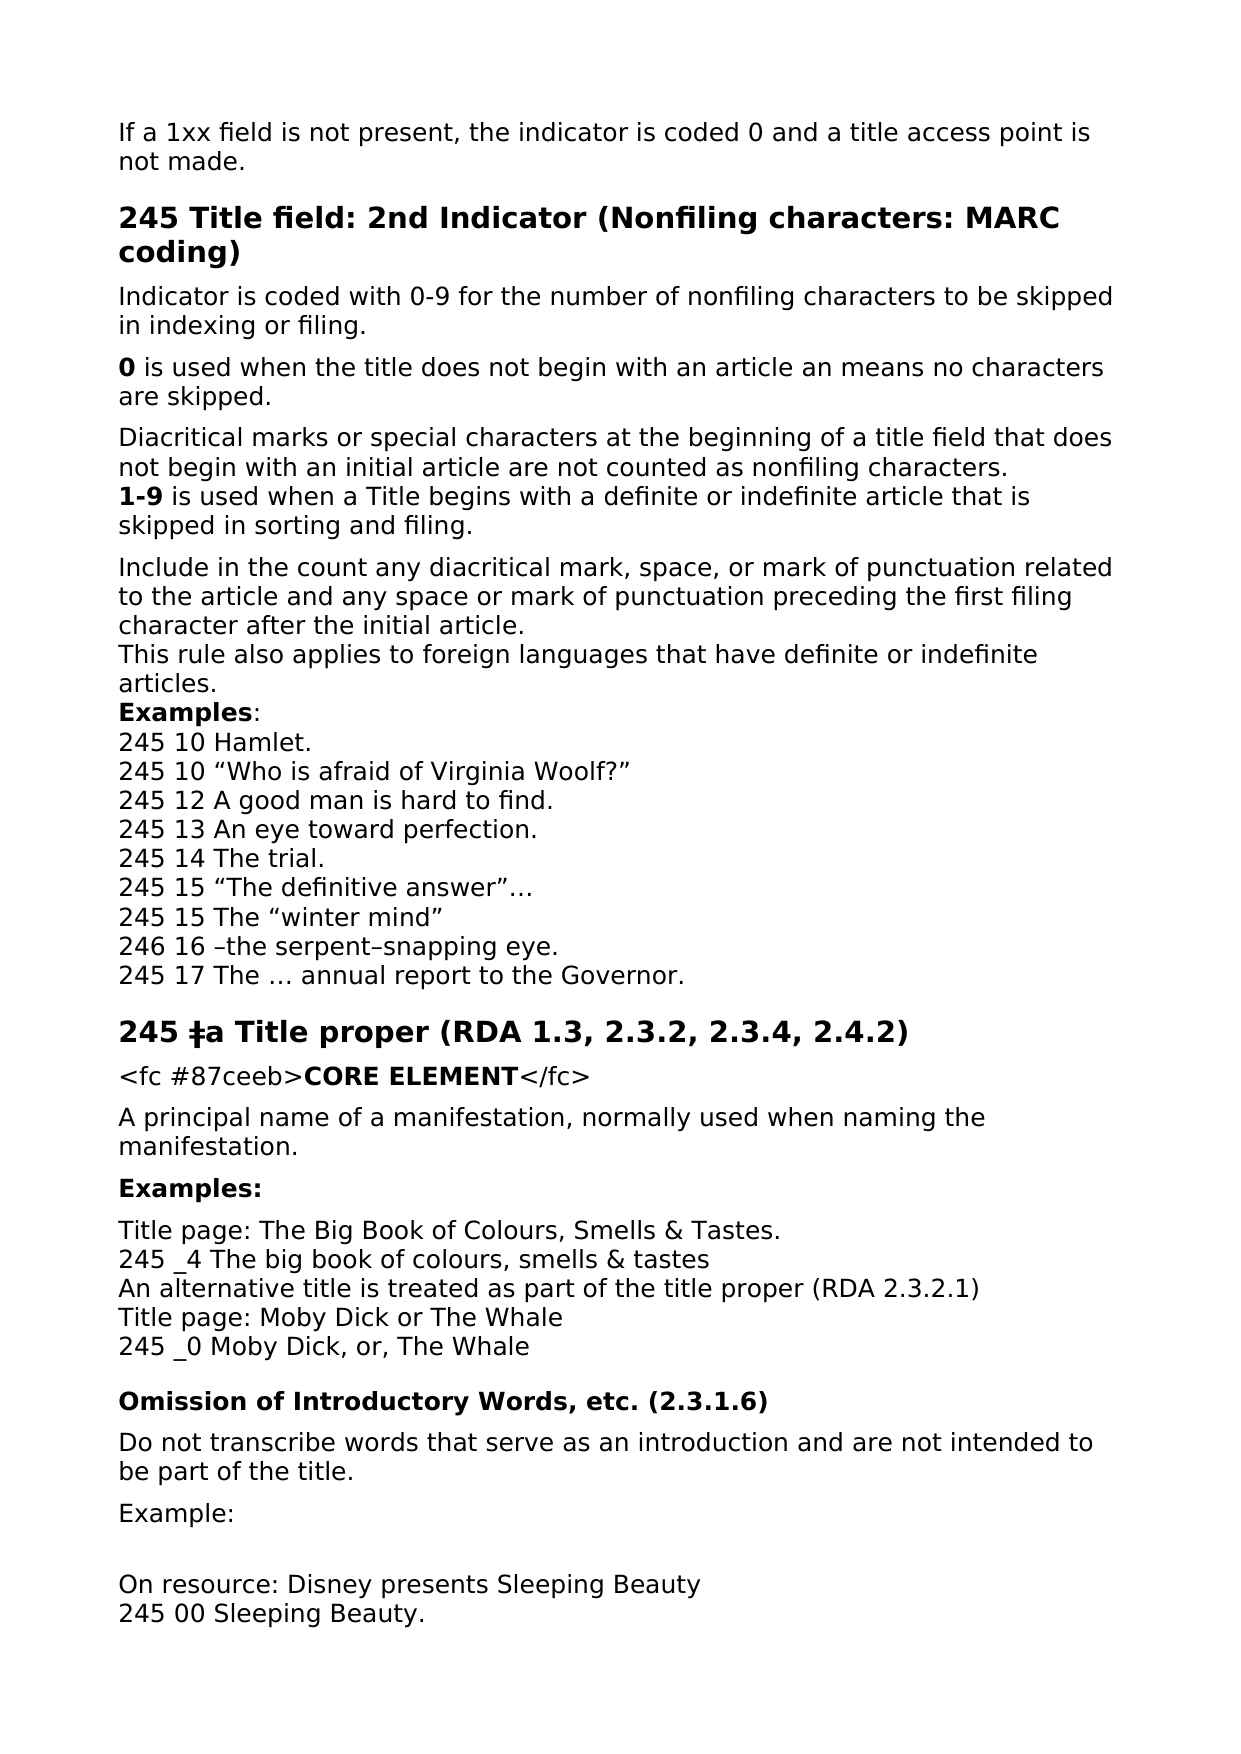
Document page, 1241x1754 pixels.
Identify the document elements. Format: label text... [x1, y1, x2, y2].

subtitle 245 ǂa Title proper (RDA 1.3, 2.3.2, 2.3.4, 2.4.2) [118, 1015, 1122, 1049]
text Example: [118, 1499, 1122, 1557]
subtitle 245 Title field: 2nd Indicator (Nonfiling characters: MARC coding) [118, 201, 1122, 269]
text This rule also applies to foreign languages that have definite or indefinite articles. [118, 640, 1122, 698]
text Include in the count any diacritical mark, space, or mark of punctuation related to the article and any space or mark of punctuation preceding the first filing character after the initial article. [118, 553, 1122, 640]
text 245 13 An eye toward perfection. [118, 815, 1122, 844]
text 0 is used when the title does not begin with an article an means no characters are skipped. [118, 353, 1122, 411]
text 245 15 The “winter mind” [118, 903, 1122, 932]
text 245 10 “Who is afraid of Virginia Woolf?” [118, 757, 1122, 786]
text Title page: Moby Dick or The Whale [118, 1303, 1122, 1332]
text 245 17 The … annual report to the Governor. [118, 961, 1122, 990]
text 245 14 The trial. [118, 844, 1122, 873]
text On resource: Disney presents Sleeping Beauty [118, 1570, 1122, 1599]
text 1-9 is used when a Title begins with a definite or indefinite article that is skipped in sorting and filing. [118, 482, 1122, 540]
text 245 _0 Moby Dick, or, The Whale [118, 1332, 1122, 1362]
text 245 00 Sleeping Beauty. [118, 1599, 1122, 1628]
text Indicator is coded with 0-9 for the number of nonfiling characters to be skipped in indexing or filing. [118, 282, 1122, 340]
text Do not transcribe words that serve as an introduction and are not intended to be part of the title. [118, 1428, 1122, 1487]
text An alternative title is treated as part of the title proper (RDA 2.3.2.1) [118, 1274, 1122, 1303]
text 245 12 A good man is hard to find. [118, 786, 1122, 815]
text If a 1xx field is not present, the indicator is coded 0 and a title access point is not made. [118, 118, 1122, 176]
text <fc #87ceeb>CORE ELEMENT</fc> [118, 1062, 1122, 1091]
text Examples: [118, 698, 1122, 728]
text Diacritical marks or special characters at the beginning of a title field that does not begin with an initial article are not counted as nonfiling characters. [118, 423, 1122, 482]
text 245 15 “The definitive answer”… [118, 873, 1122, 903]
text 245 _4 The big book of colours, smells & tastes [118, 1245, 1122, 1274]
text A principal name of a manifestation, normally used when naming the manifestation. [118, 1103, 1122, 1162]
text 245 10 Hamlet. [118, 728, 1122, 757]
text Examples: [118, 1174, 1122, 1203]
text Title page: The Big Book of Colours, Smells & Tastes. [118, 1216, 1122, 1245]
text 246 16 –the serpent–snapping eye. [118, 932, 1122, 961]
subtitle Omission of Introductory Words, etc. (2.3.1.6) [118, 1387, 1122, 1416]
